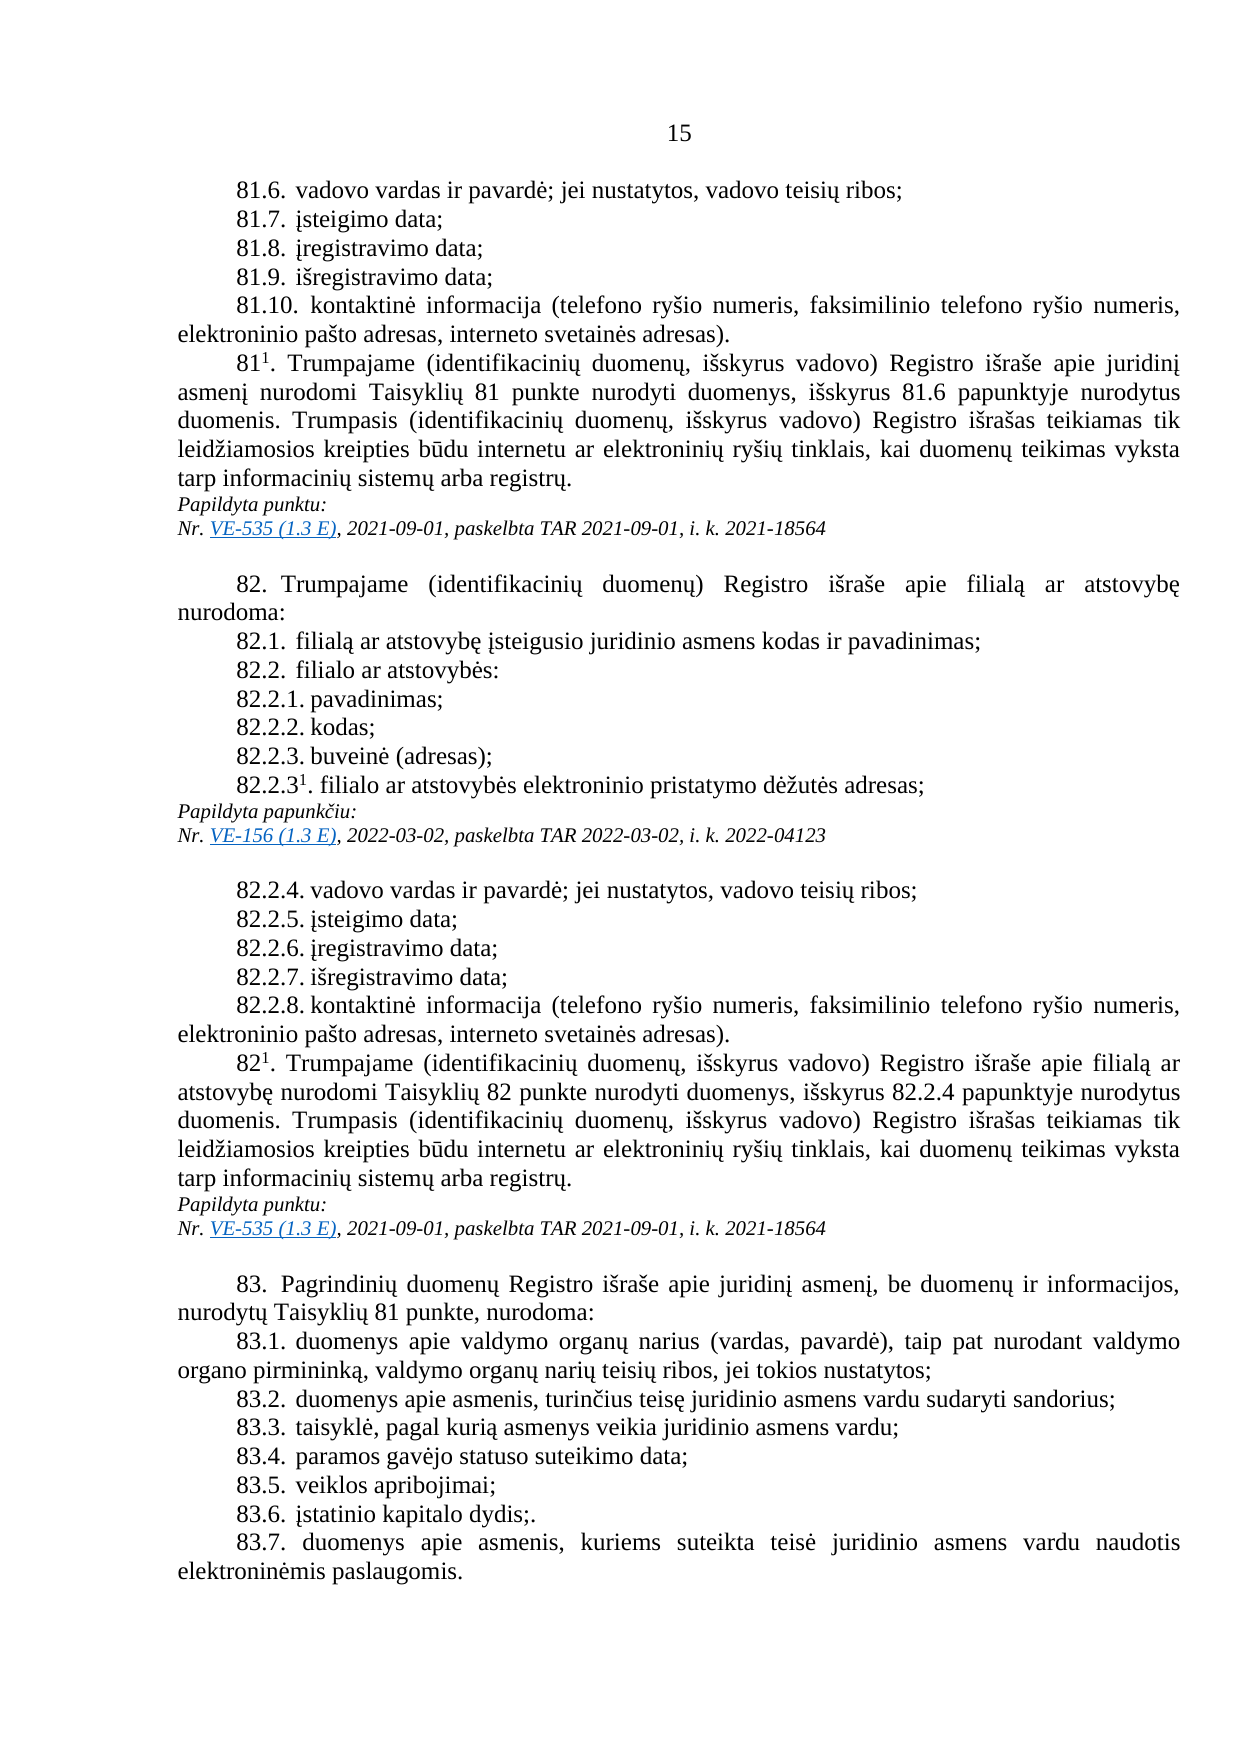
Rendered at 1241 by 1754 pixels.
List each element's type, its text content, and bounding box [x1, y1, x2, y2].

text 81.10. kontaktinė informacija (telefono ryšio numeris, faksimilinio telefono ryšio numeris, elektroninio pašto adresas, interneto svetainės adresas). [177, 291, 1181, 348]
text 83.7. duomenys apie asmenis, kuriems suteikta teisė juridinio asmens vardu naudotis elektroninėmis paslaugomis. [177, 1527, 1181, 1585]
text Nr. VE-535 (1.3 E), 2021-09-01, paskelbta TAR 2021-09-01, i. k. 2021-18564 [177, 516, 1181, 540]
text 82.2.6. įregistravimo data; [177, 933, 1181, 962]
text 83.6. įstatinio kapitalo dydis;. [177, 1499, 1181, 1527]
text 83.5. veiklos apribojimai; [177, 1470, 1181, 1499]
text 81.6. vadovo vardas ir pavardė; jei nustatytos, vadovo teisių ribos; [177, 176, 1181, 204]
text 81.8. įregistravimo data; [177, 233, 1181, 262]
text 82.2.2. kodas; [177, 712, 1181, 741]
text 83. Pagrindinių duomenų Registro išraše apie juridinį asmenį, be duomenų ir informacijos, nurodytų Taisyklių 81 punkte, nurodoma: [177, 1269, 1181, 1326]
text 82.2.31. filialo ar atstovybės elektroninio pristatymo dėžutės adresas; [177, 770, 1181, 799]
text 82.2.7. išregistravimo data; [177, 962, 1181, 991]
text 83.4. paramos gavėjo statuso suteikimo data; [177, 1441, 1181, 1470]
text Papildyta punktu: [177, 1192, 1181, 1216]
text Papildyta punktu: [177, 492, 1181, 516]
text 82.2.8. kontaktinė informacija (telefono ryšio numeris, faksimilinio telefono ryšio numeris, elektroninio pašto adresas, interneto svetainės adresas). [177, 991, 1181, 1048]
text 81.7. įsteigimo data; [177, 204, 1181, 233]
text 82.2.5. įsteigimo data; [177, 904, 1181, 933]
text 83.2. duomenys apie asmenis, turinčius teisę juridinio asmens vardu sudaryti sandorius; [177, 1384, 1181, 1412]
text 82.2.4. vadovo vardas ir pavardė; jei nustatytos, vadovo teisių ribos; [177, 876, 1181, 904]
text Nr. VE-535 (1.3 E), 2021-09-01, paskelbta TAR 2021-09-01, i. k. 2021-18564 [177, 1216, 1181, 1240]
text Papildyta papunkčiu: [177, 799, 1181, 823]
text 82.2.3. buveinė (adresas); [177, 741, 1181, 770]
text 83.1. duomenys apie valdymo organų narius (vardas, pavardė), taip pat nurodant valdymo organo pirmininką, valdymo organų narių teisių ribos, jei tokios nustatytos; [177, 1326, 1181, 1384]
text Nr. VE-156 (1.3 E), 2022-03-02, paskelbta TAR 2022-03-02, i. k. 2022-04123 [177, 823, 1181, 847]
text 811. Trumpajame (identifikacinių duomenų, išskyrus vadovo) Registro išraše apie juridinį asmenį nurodomi Taisyklių 81 punkte nurodyti duomenys, išskyrus 81.6 papunktyje nurodytus duomenis. Trumpasis (identifikacinių duomenų, išskyrus vadovo) Registro išrašas teikiamas tik leidžiamosios kreipties būdu internetu ar elektroninių ryšių tinklais, kai duomenų teikimas vyksta tarp informacinių sistemų arba registrų. [177, 348, 1181, 492]
text 81.9. išregistravimo data; [177, 262, 1181, 291]
text 82.2. filialo ar atstovybės: [177, 655, 1181, 684]
text 82.1. filialą ar atstovybę įsteigusio juridinio asmens kodas ir pavadinimas; [177, 626, 1181, 655]
text 82. Trumpajame (identifikacinių duomenų) Registro išraše apie filialą ar atstovybę nurodoma: [177, 569, 1181, 626]
text 821. Trumpajame (identifikacinių duomenų, išskyrus vadovo) Registro išraše apie filialą ar atstovybę nurodomi Taisyklių 82 punkte nurodyti duomenys, išskyrus 82.2.4 papunktyje nurodytus duomenis. Trumpasis (identifikacinių duomenų, išskyrus vadovo) Registro išrašas teikiamas tik leidžiamosios kreipties būdu internetu ar elektroninių ryšių tinklais, kai duomenų teikimas vyksta tarp informacinių sistemų arba registrų. [177, 1048, 1181, 1192]
text 83.3. taisyklė, pagal kurią asmenys veikia juridinio asmens vardu; [177, 1412, 1181, 1441]
text 82.2.1. pavadinimas; [177, 684, 1181, 712]
